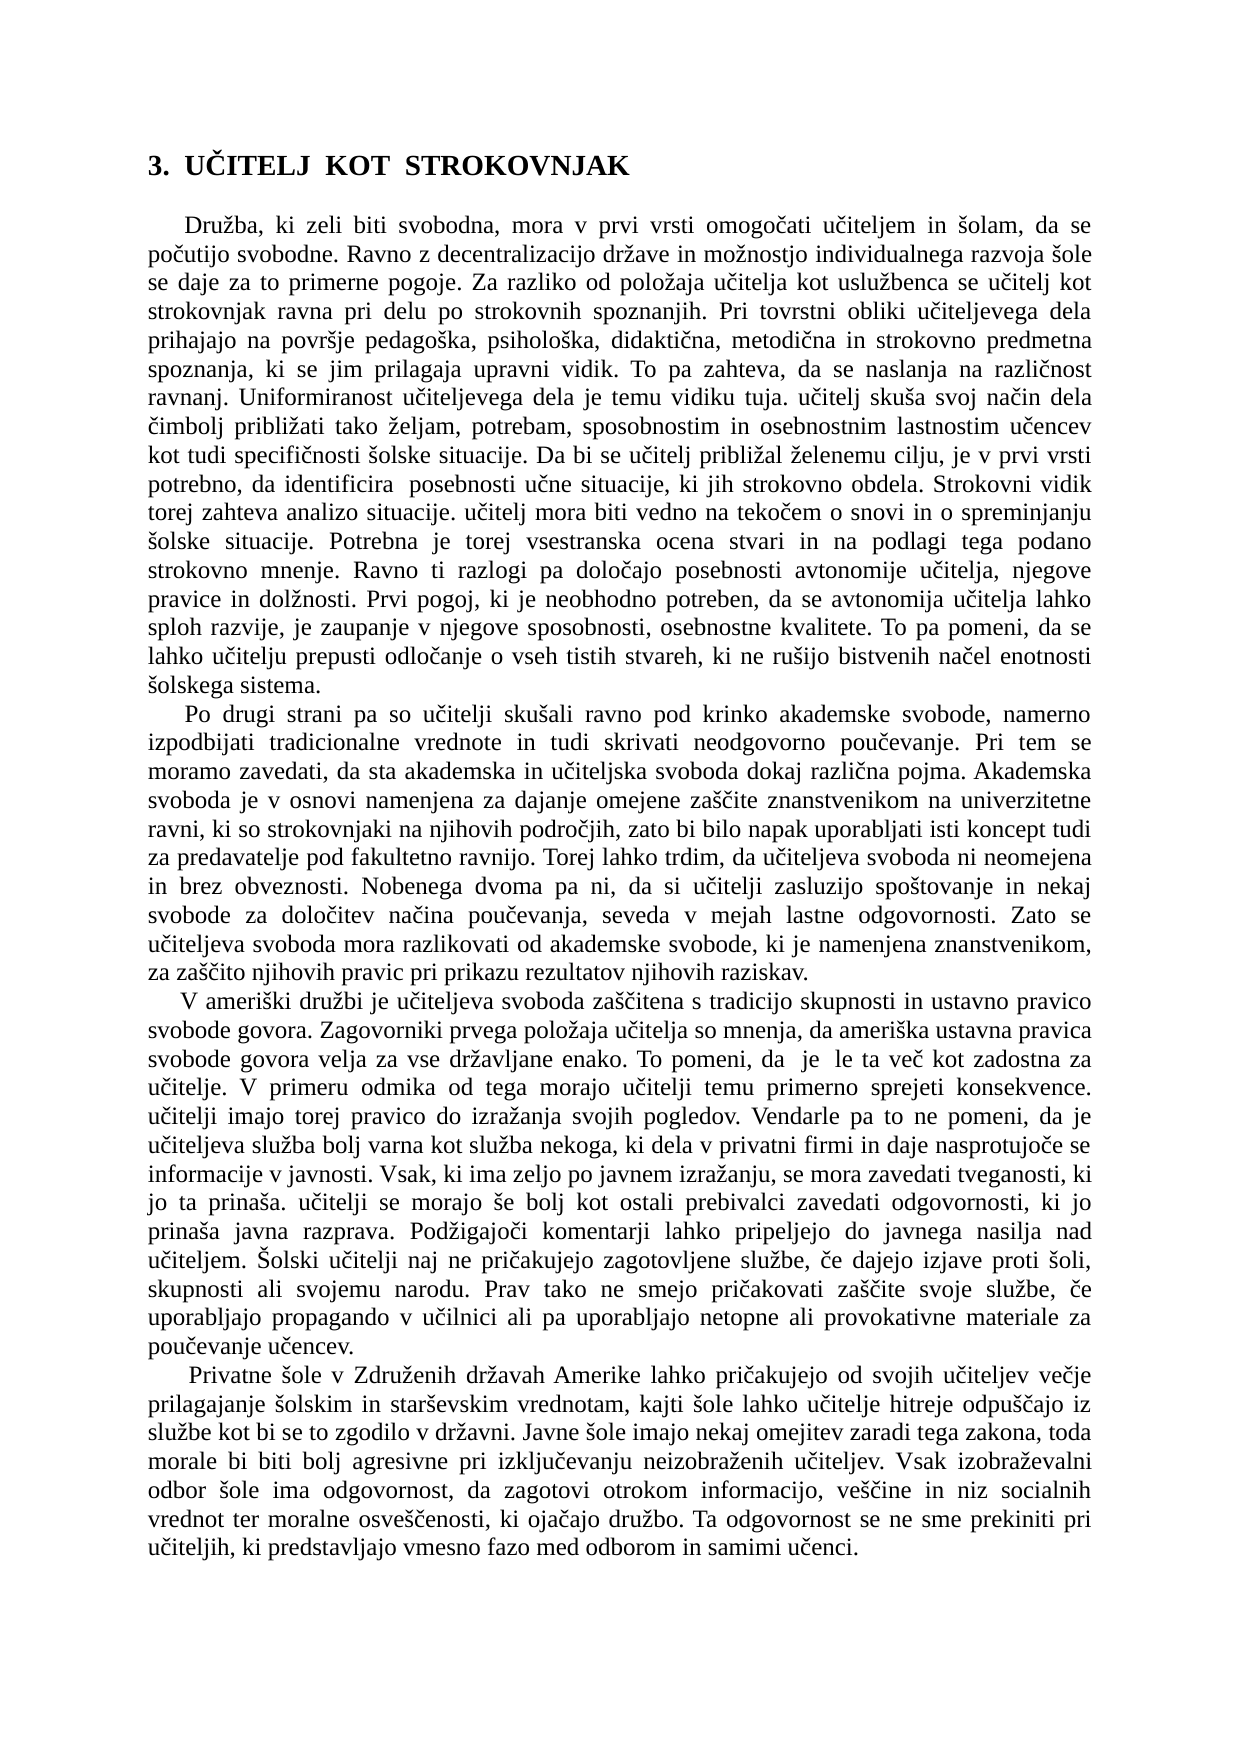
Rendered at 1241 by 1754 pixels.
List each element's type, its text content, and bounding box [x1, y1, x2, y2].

text 3. UČITELJ KOT STROKOVNJAK [148, 148, 1093, 181]
text Družba, ki zeli biti svobodna, mora v prvi vrsti omogočati učiteljem in šolam, da se počutijo svobodne. Ravno z decentralizacijo države in možnostjo individualnega razvoja šole se daje za to primerne pogoje. Za razliko od položaja učitelja kot uslužbenca se učitelj kot strokovnjak ravna pri delu po strokovnih spoznanjih. Pri tovrstni obliki učiteljevega dela prihajajo na površje pedagoška, psihološka, didaktična, metodična in strokovno predmetna spoznanja, ki se jim prilagaja upravni vidik. To pa zahteva, da se naslanja na različnost ravnanj. Uniformiranost učiteljevega dela je temu vidiku tuja. učitelj skuša svoj način dela čimbolj približati tako željam, potrebam, sposobnostim in osebnostnim lastnostim učencev kot tudi specifičnosti šolske situacije. Da bi se učitelj približal želenemu cilju, je v prvi vrsti potrebno, da identificira posebnosti učne situacije, ki jih strokovno obdela. Strokovni vidik torej zahteva analizo situacije. učitelj mora biti vedno na tekočem o snovi in o spreminjanju šolske situacije. Potrebna je torej vsestranska ocena stvari in na podlagi tega podano strokovno mnenje. Ravno ti razlogi pa določajo posebnosti avtonomije učitelja, njegove pravice in dolžnosti. Prvi pogoj, ki je neobhodno potreben, da se avtonomija učitelja lahko sploh razvije, je zaupanje v njegove sposobnosti, osebnostne kvalitete. To pa pomeni, da se lahko učitelju prepusti odločanje o vseh tistih stvareh, ki ne rušijo bistvenih načel enotnosti šolskega sistema. [148, 210, 1093, 699]
text Po drugi strani pa so učitelji skušali ravno pod krinko akademske svobode, namerno izpodbijati tradicionalne vrednote in tudi skrivati neodgovorno poučevanje. Pri tem se moramo zavedati, da sta akademska in učiteljska svoboda dokaj različna pojma. Akademska svoboda je v osnovi namenjena za dajanje omejene zaščite znanstvenikom na univerzitetne ravni, ki so strokovnjaki na njihovih področjih, zato bi bilo napak uporabljati isti koncept tudi za predavatelje pod fakultetno ravnijo. Torej lahko trdim, da učiteljeva svoboda ni neomejena in brez obveznosti. Nobenega dvoma pa ni, da si učitelji zasluzijo spoštovanje in nekaj svobode za določitev načina poučevanja, seveda v mejah lastne odgovornosti. Zato se učiteljeva svoboda mora razlikovati od akademske svobode, ki je namenjena znanstvenikom, za zaščito njihovih pravic pri prikazu rezultatov njihovih raziskav. [148, 699, 1093, 986]
text Privatne šole v Združenih državah Amerike lahko pričakujejo od svojih učiteljev večje prilagajanje šolskim in starševskim vrednotam, kajti šole lahko učitelje hitreje odpuščajo iz službe kot bi se to zgodilo v državni. Javne šole imajo nekaj omejitev zaradi tega zakona, toda morale bi biti bolj agresivne pri izključevanju neizobraženih učiteljev. Vsak izobraževalni odbor šole ima odgovornost, da zagotovi otrokom informacijo, veščine in niz socialnih vrednot ter moralne osveščenosti, ki ojačajo družbo. Ta odgovornost se ne sme prekiniti pri učiteljih, ki predstavljajo vmesno fazo med odborom in samimi učenci. [148, 1360, 1093, 1561]
text V ameriški družbi je učiteljeva svoboda zaščitena s tradicijo skupnosti in ustavno pravico svobode govora. Zagovorniki prvega položaja učitelja so mnenja, da ameriška ustavna pravica svobode govora velja za vse državljane enako. To pomeni, da je le ta več kot zadostna za učitelje. V primeru odmika od tega morajo učitelji temu primerno sprejeti konsekvence. učitelji imajo torej pravico do izražanja svojih pogledov. Vendarle pa to ne pomeni, da je učiteljeva služba bolj varna kot služba nekoga, ki dela v privatni firmi in daje nasprotujoče se informacije v javnosti. Vsak, ki ima zeljo po javnem izražanju, se mora zavedati tveganosti, ki jo ta prinaša. učitelji se morajo še bolj kot ostali prebivalci zavedati odgovornosti, ki jo prinaša javna razprava. Podžigajoči komentarji lahko pripeljejo do javnega nasilja nad učiteljem. Šolski učitelji naj ne pričakujejo zagotovljene službe, če dajejo izjave proti šoli, skupnosti ali svojemu narodu. Prav tako ne smejo pričakovati zaščite svoje službe, če uporabljajo propagando v učilnici ali pa uporabljajo netopne ali provokativne materiale za poučevanje učencev. [148, 986, 1093, 1360]
